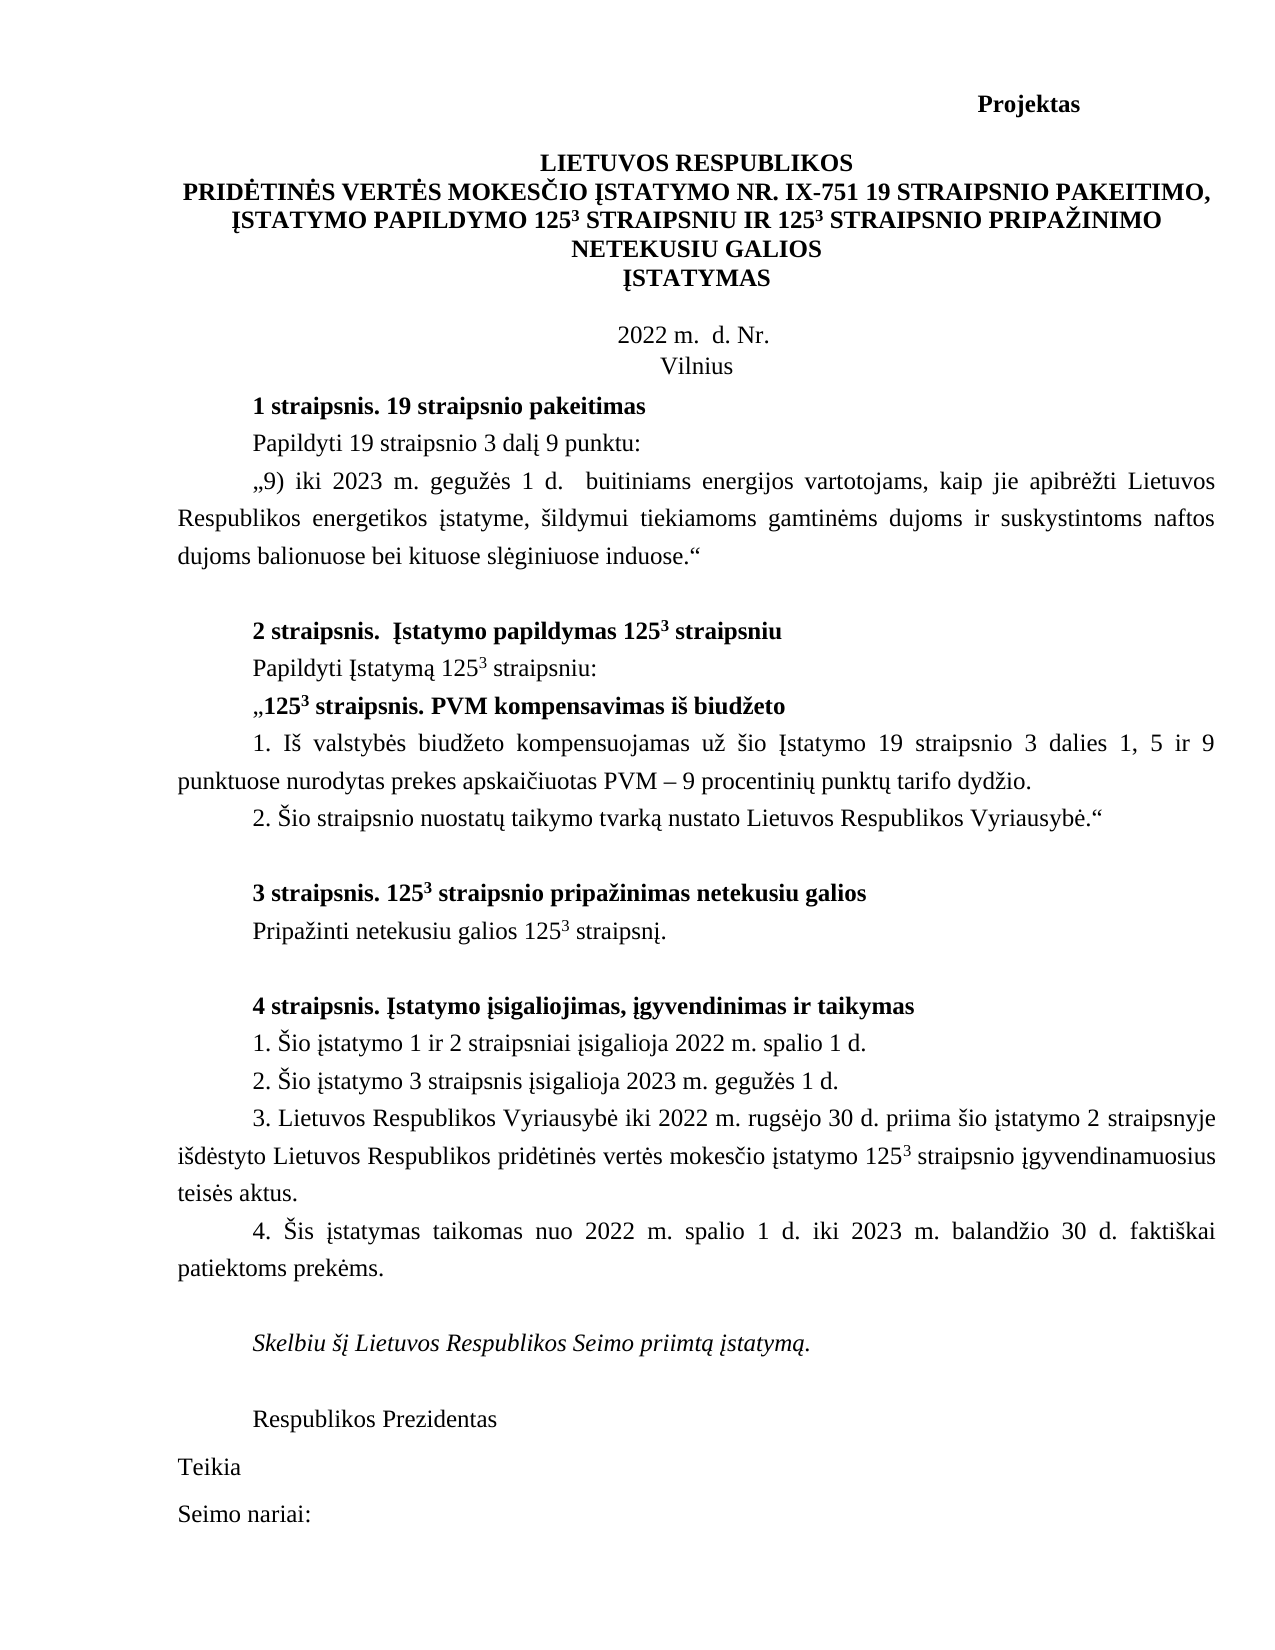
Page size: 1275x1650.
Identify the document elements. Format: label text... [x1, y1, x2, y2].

text 1. Šio įstatymo 1 ir 2 straipsniai įsigalioja 2022 m. spalio 1 d. [177, 1019, 1216, 1057]
text Respublikos Prezidentas [177, 1404, 1216, 1433]
text Skelbiu šį Lietuvos Respublikos Seimo priimtą įstatymą. [177, 1319, 1216, 1357]
text Projektas [177, 89, 1216, 117]
text 2022 m. d. Nr. [177, 321, 1216, 349]
text 2 straipsnis. Įstatymo papildymas 1253 straipsniu [177, 607, 1216, 644]
text 3 straipsnis. 1253 straipsnio pripažinimas netekusiu galios [177, 869, 1216, 907]
text 1 straipsnis. 19 straipsnio pakeitimas [177, 382, 1216, 419]
text Pripažinti netekusiu galios 1253 straipsnį. [177, 907, 1216, 944]
text 2. Šio įstatymo 3 straipsnis įsigalioja 2023 m. gegužės 1 d. [177, 1057, 1216, 1094]
text „1253 straipsnis. PVM kompensavimas iš biudžeto [177, 682, 1216, 719]
text Vilnius [177, 351, 1216, 380]
text 3. Lietuvos Respublikos Vyriausybė iki 2022 m. rugsėjo 30 d. priima šio įstatymo 2 straipsnyje išdėstyto Lietuvos Respublikos pridėtinės vertės mokesčio įstatymo 1253 straipsnio įgyvendinamuosius teisės aktus. [177, 1094, 1216, 1207]
text LIETUVOS RESPUBLIKOS [177, 148, 1216, 177]
text „9) iki 2023 m. gegužės 1 d. buitiniams energijos vartotojams, kaip jie apibrėžti Lietuvos Respublikos energetikos įstatyme, šildymui tiekiamoms gamtinėms dujoms ir suskystintoms naftos dujoms balionuose bei kituose slėginiuose induose.“ [177, 457, 1216, 569]
text 2. Šio straipsnio nuostatų taikymo tvarką nustato Lietuvos Respublikos Vyriausybė.“ [177, 794, 1216, 832]
text Teikia [177, 1452, 1216, 1481]
text 4 straipsnis. Įstatymo įsigaliojimas, įgyvendinimas ir taikymas [177, 982, 1216, 1019]
text Papildyti 19 straipsnio 3 dalį 9 punktu: [177, 419, 1216, 457]
text ĮSTATYMAS [177, 263, 1216, 292]
text Papildyti Įstatymą 1253 straipsniu: [177, 644, 1216, 682]
text 4. Šis įstatymas taikomas nuo 2022 m. spalio 1 d. iki 2023 m. balandžio 30 d. faktiškai patiektoms prekėms. [177, 1207, 1216, 1282]
text 1. Iš valstybės biudžeto kompensuojamas už šio Įstatymo 19 straipsnio 3 dalies 1, 5 ir 9 punktuose nurodytas prekes apskaičiuotas PVM – 9 procentinių punktų tarifo dydžio. [177, 719, 1216, 794]
text PRIDĖTINĖS VERTĖS MOKESČIO ĮSTATYMO NR. IX-751 19 straipsnio pakeitimo, įstatymo PAPILDYMO 1253 STRAIPSNIU IR 1253 STRAIPSNIO PRIPAŽINIMO NETEKUSIU GALIOS [177, 177, 1216, 263]
text Seimo nariai: [177, 1499, 1216, 1528]
